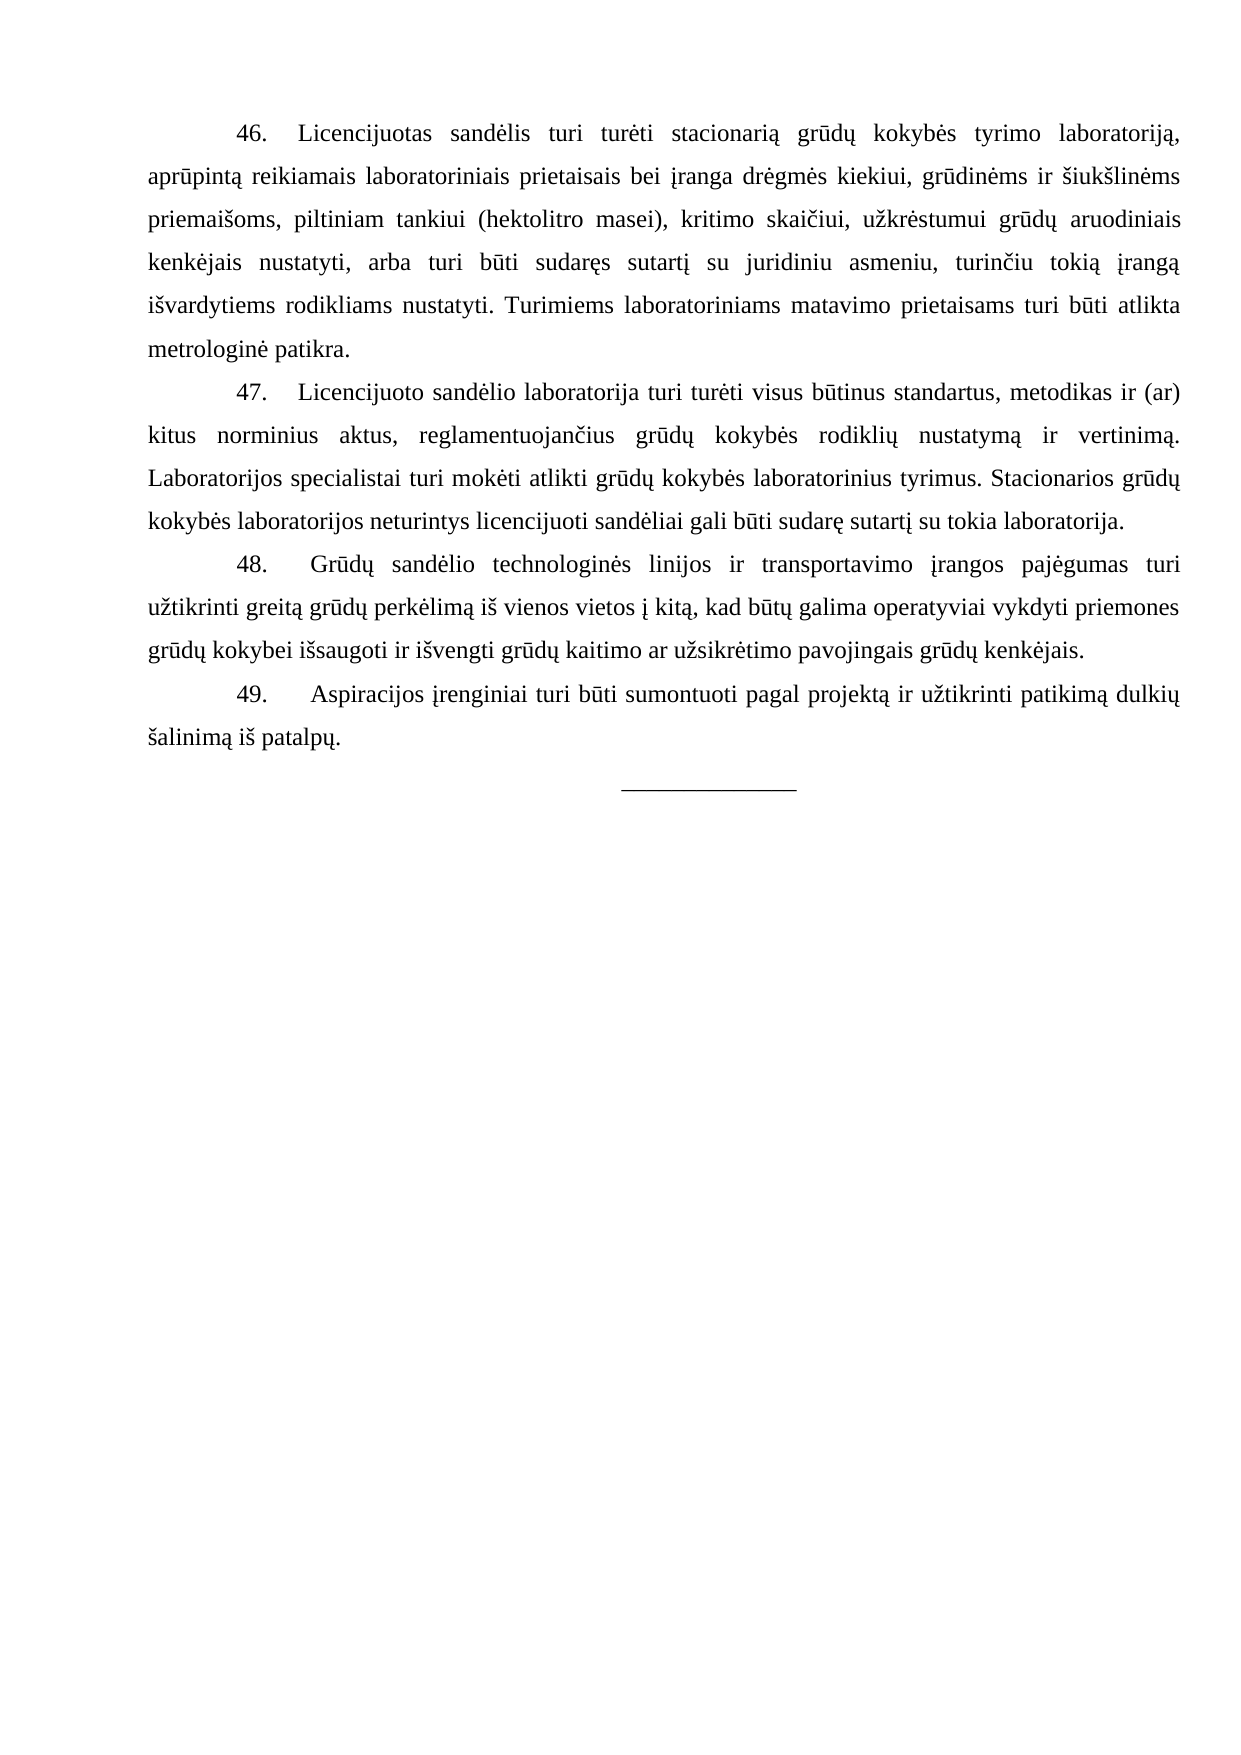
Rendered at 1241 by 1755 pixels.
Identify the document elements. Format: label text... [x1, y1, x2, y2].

text 47. Licencijuoto sandėlio laboratorija turi turėti visus būtinus standartus, metodikas ir (ar) kitus norminius aktus, reglamentuojančius grūdų kokybės rodiklių nustatymą ir vertinimą. Laboratorijos specialistai turi mokėti atlikti grūdų kokybės laboratorinius tyrimus. Stacionarios grūdų kokybės laboratorijos neturintys licencijuoti sandėliai gali būti sudarę sutartį su tokia laboratorija. [148, 377, 1181, 535]
text 46. Licencijuotas sandėlis turi turėti stacionarią grūdų kokybės tyrimo laboratoriją, aprūpintą reikiamais laboratoriniais prietaisais bei įranga drėgmės kiekiui, grūdinėms ir šiukšlinėms priemaišoms, piltiniam tankiui (hektolitro masei), kritimo skaičiui, užkrėstumui grūdų aruodiniais kenkėjais nustatyti, arba turi būti sudaręs sutartį su juridiniu asmeniu, turinčiu tokią įrangą išvardytiems rodikliams nustatyti. Turimiems laboratoriniams matavimo prietaisams turi būti atlikta metrologinė patikra. [148, 118, 1181, 362]
text 48. Grūdų sandėlio technologinės linijos ir transportavimo įrangos pajėgumas turi užtikrinti greitą grūdų perkėlimą iš vienos vietos į kitą, kad būtų galima operatyviai vykdyti priemones grūdų kokybei išsaugoti ir išvengti grūdų kaitimo ar užsikrėtimo pavojingais grūdų kenkėjais. [148, 549, 1181, 664]
text ______________ [236, 765, 1181, 794]
text 49. Aspiracijos įrenginiai turi būti sumontuoti pagal projektą ir užtikrinti patikimą dulkių šalinimą iš patalpų. [148, 679, 1181, 751]
